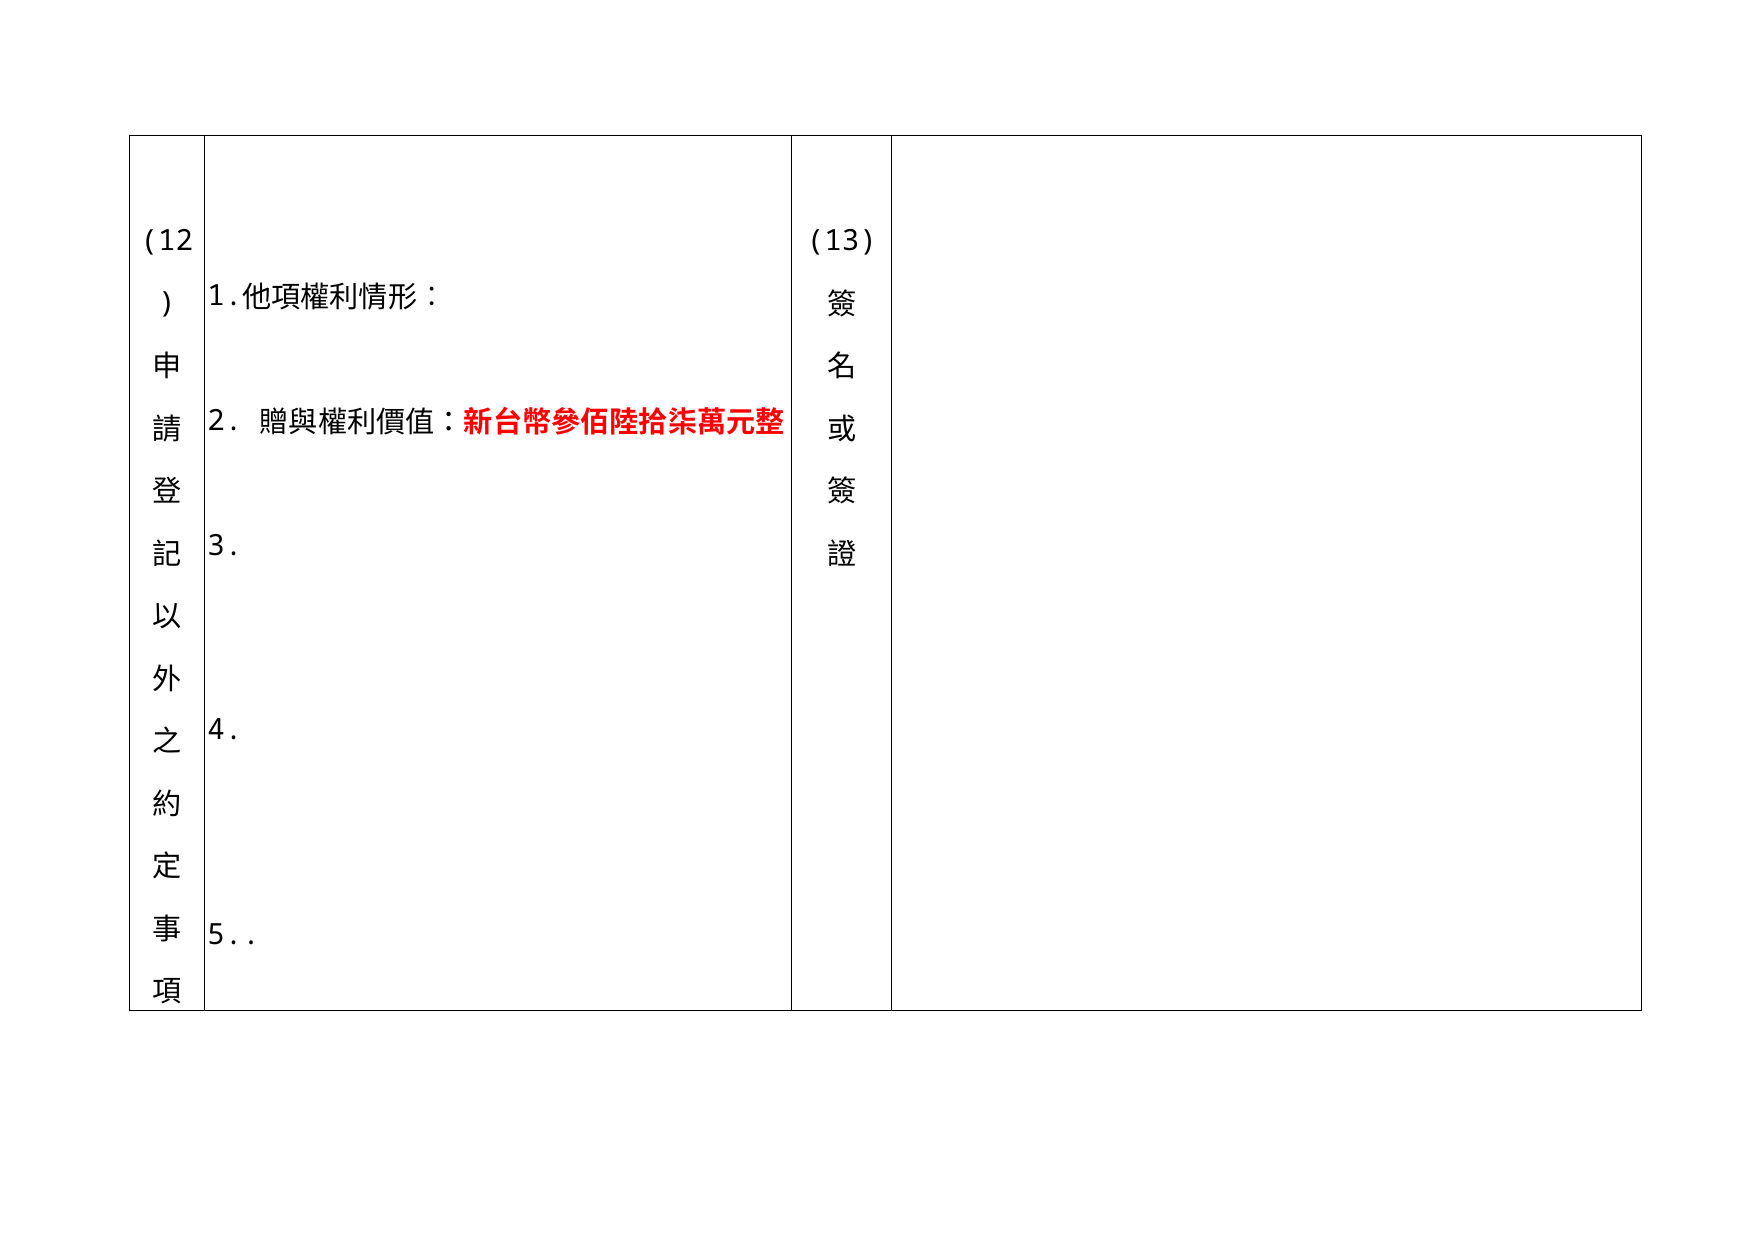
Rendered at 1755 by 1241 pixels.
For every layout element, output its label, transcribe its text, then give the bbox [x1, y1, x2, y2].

table_header (13) 簽 名 或 簽 證 [792, 136, 891, 1010]
table_header (12) 申 請 登 記 以 外 之 約 定 事 項 [130, 136, 204, 1010]
table_header [892, 136, 1641, 1010]
table_header 他項權利情形︰ 2. 贈與權利價值：新台幣參佰陸拾柒萬元整 3. 4. 5.. [205, 136, 791, 1010]
